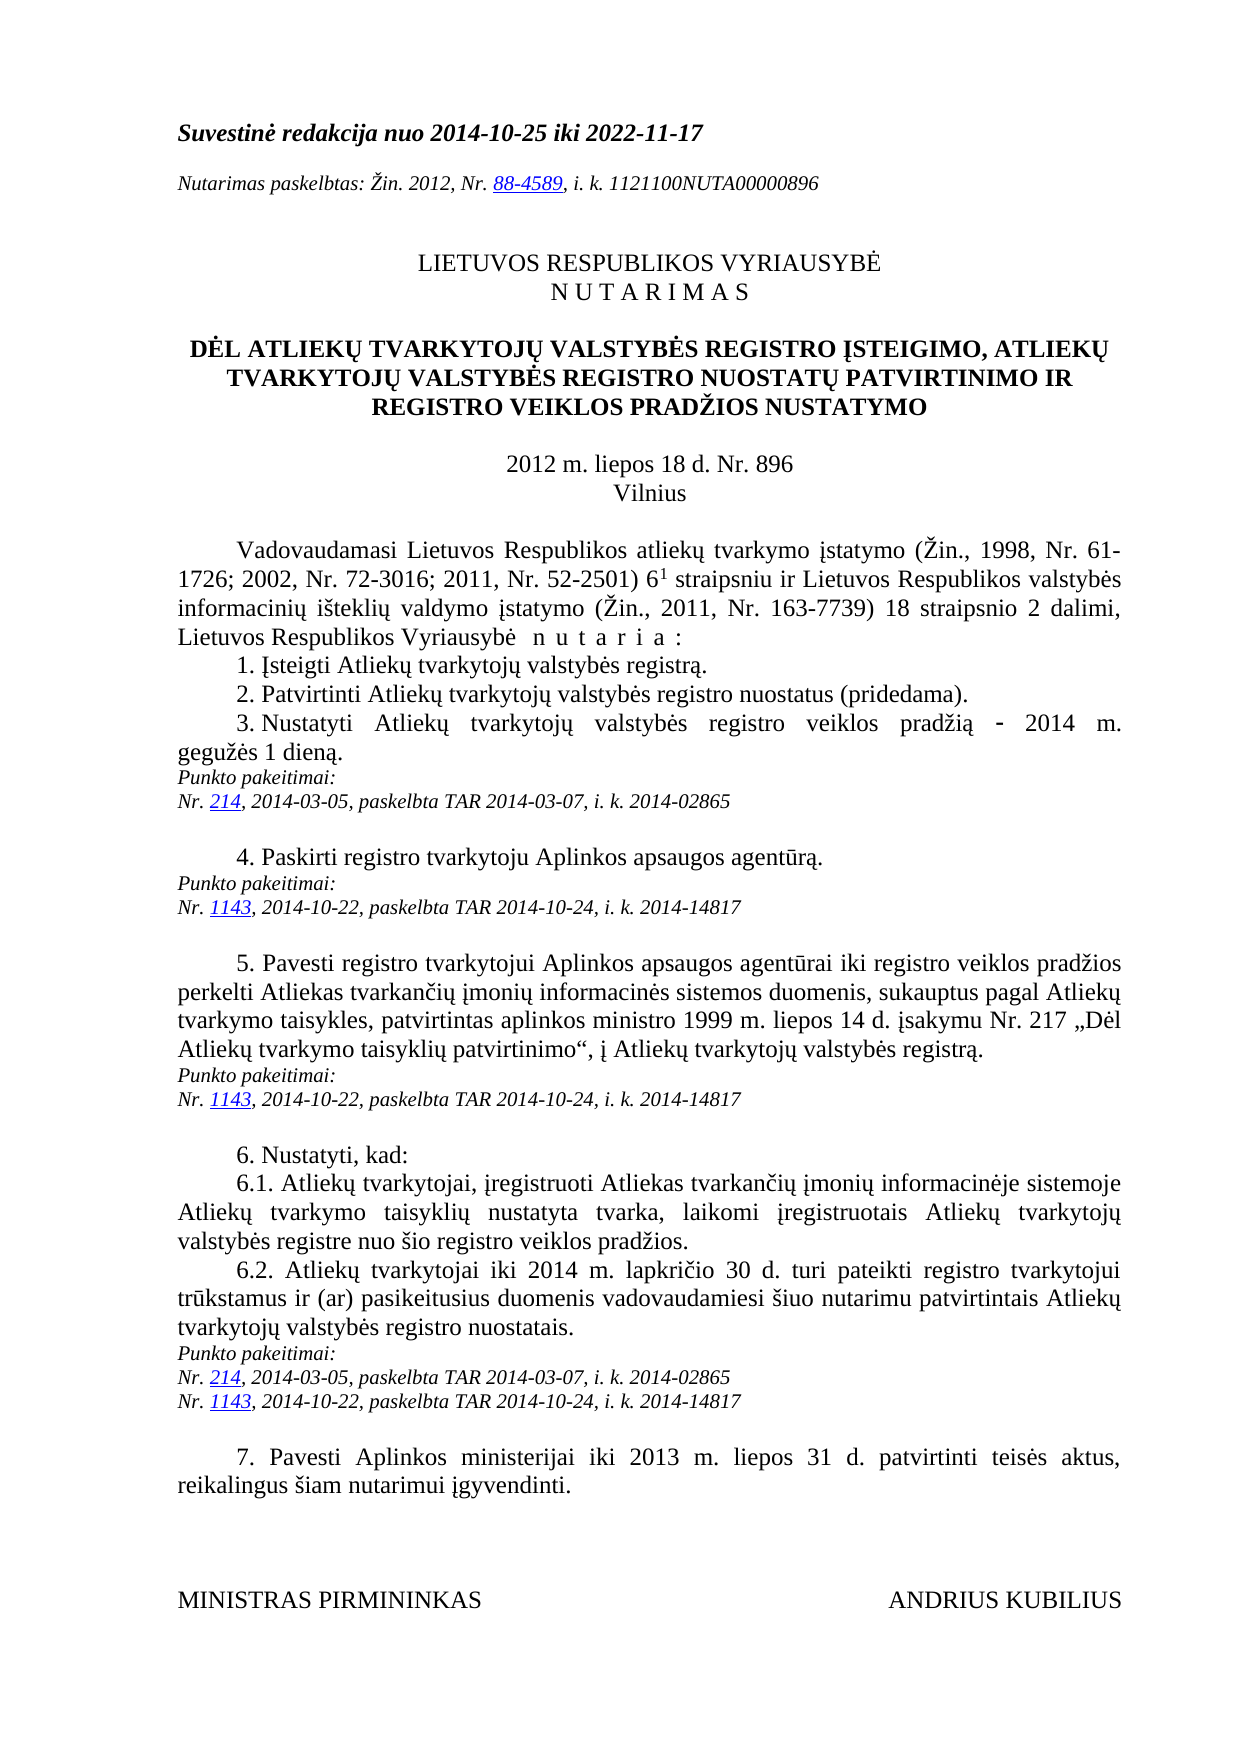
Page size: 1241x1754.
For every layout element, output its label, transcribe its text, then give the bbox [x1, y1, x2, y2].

text Vilnius [177, 478, 1122, 507]
text Punkto pakeitimai: [177, 1063, 1122, 1087]
text 5. Pavesti registro tvarkytojui Aplinkos apsaugos agentūrai iki registro veiklos pradžios perkelti Atliekas tvarkančių įmonių informacinės sistemos duomenis, sukauptus pagal Atliekų tvarkymo taisykles, patvirtintas aplinkos ministro 1999 m. liepos 14 d. įsakymu Nr. 217 „Dėl Atliekų tvarkymo taisyklių patvirtinimo“, į Atliekų tvarkytojų valstybės registrą. [177, 948, 1122, 1063]
text Punkto pakeitimai: [177, 1341, 1122, 1365]
text 3. Nustatyti Atliekų tvarkytojų valstybės registro veiklos pradžią  2014 m. gegužės 1 dieną. [177, 708, 1122, 765]
text Punkto pakeitimai: [177, 871, 1122, 895]
text 1. Įsteigti Atliekų tvarkytojų valstybės registrą. [177, 650, 1122, 679]
text MINISTRAS PIRMININKAS ANDRIUS KUBILIUS [177, 1586, 1122, 1614]
text 2. Patvirtinti Atliekų tvarkytojų valstybės registro nuostatus (pridedama). [177, 679, 1122, 708]
text NUTARIMAS [177, 277, 1122, 305]
text 4. Paskirti registro tvarkytoju Aplinkos apsaugos agentūrą. [177, 842, 1122, 871]
text Nr. 214, 2014-03-05, paskelbta TAR 2014-03-07, i. k. 2014-02865 [177, 1365, 1122, 1389]
text Nr. 1143, 2014-10-22, paskelbta TAR 2014-10-24, i. k. 2014-14817 [177, 1087, 1122, 1111]
text Suvestinė redakcija nuo 2014-10-25 iki 2022-11-17 [177, 118, 1122, 147]
text Vadovaudamasi Lietuvos Respublikos atliekų tvarkymo įstatymo (Žin., 1998, Nr. 61-1726; 2002, Nr. 72-3016; 2011, Nr. 52-2501) 61 straipsniu ir Lietuvos Respublikos valstybės informacinių išteklių valdymo įstatymo (Žin., 2011, Nr. 163-7739) 18 straipsnio 2 dalimi, Lietuvos Respublikos Vyriausybė nutaria: [177, 535, 1122, 650]
text Punkto pakeitimai: [177, 765, 1122, 789]
text 6. Nustatyti, kad: [177, 1140, 1122, 1168]
text Nr. 1143, 2014-10-22, paskelbta TAR 2014-10-24, i. k. 2014-14817 [177, 1389, 1122, 1413]
text Lietuvos Respublikos Vyriausybė [177, 248, 1122, 277]
text Nr. 214, 2014-03-05, paskelbta TAR 2014-03-07, i. k. 2014-02865 [177, 789, 1122, 813]
text Dėl Atliekų tvarkytojų valstybės registro įsteigimo, Atliekų tvarkytojų valstybės registro nuostatų patvirtinimo ir registro veiklos pradžios nustatymo [177, 334, 1122, 420]
text 6.1. Atliekų tvarkytojai, įregistruoti Atliekas tvarkančių įmonių informacinėje sistemoje Atliekų tvarkymo taisyklių nustatyta tvarka, laikomi įregistruotais Atliekų tvarkytojų valstybės registre nuo šio registro veiklos pradžios. [177, 1168, 1122, 1255]
text Nr. 1143, 2014-10-22, paskelbta TAR 2014-10-24, i. k. 2014-14817 [177, 895, 1122, 919]
text 7. Pavesti Aplinkos ministerijai iki 2013 m. liepos 31 d. patvirtinti teisės aktus, reikalingus šiam nutarimui įgyvendinti. [177, 1442, 1122, 1499]
text Nutarimas paskelbtas: Žin. 2012, Nr. 88-4589, i. k. 1121100NUTA00000896 [177, 171, 1122, 195]
text 6.2. Atliekų tvarkytojai iki 2014 m. lapkričio 30 d. turi pateikti registro tvarkytojui trūkstamus ir (ar) pasikeitusius duomenis vadovaudamiesi šiuo nutarimu patvirtintais Atliekų tvarkytojų valstybės registro nuostatais. [177, 1255, 1122, 1341]
text 2012 m. liepos 18 d. Nr. 896 [177, 449, 1122, 478]
